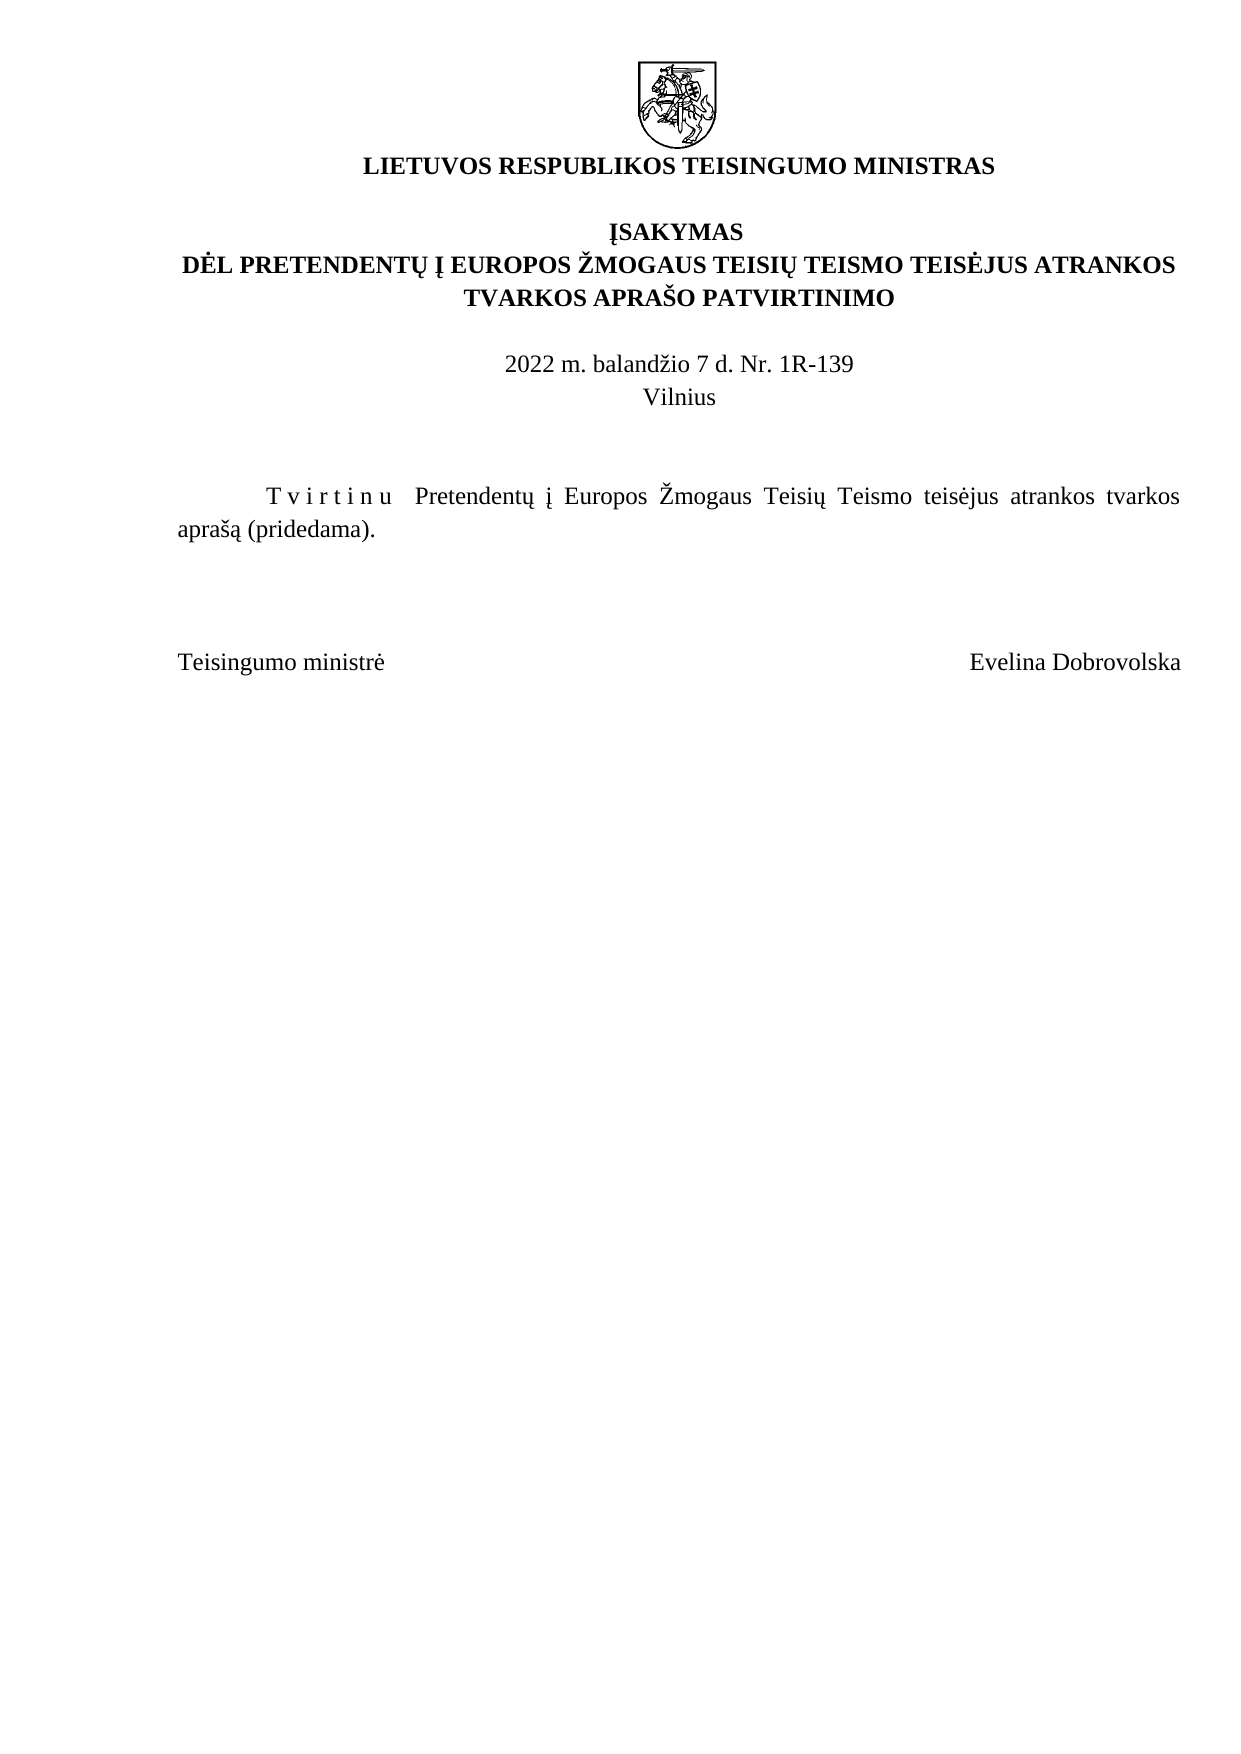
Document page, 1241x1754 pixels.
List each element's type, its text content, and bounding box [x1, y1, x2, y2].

text ĮSAKYMAS [177, 217, 1181, 246]
text Vilnius [177, 382, 1181, 411]
text DĖL PRETENDENTŲ Į EUROPOS ŽMOGAUS TEISIŲ TEISMO TEISĖJUS ATRANKOS TVARKOS APRAŠO PATVIRTINIMO [177, 250, 1181, 312]
text Tvirtinu Pretendentų į Europos Žmogaus Teisių Teismo teisėjus atrankos tvarkos aprašą (pridedama). [177, 481, 1181, 543]
text Teisingumo ministrė Evelina Dobrovolska [177, 647, 1181, 675]
text 2022 m. balandžio 7 d. Nr. 1R-139 [177, 349, 1181, 378]
text LIETUVOS RESPUBLIKOS TEISINGUMO MINISTRAS [177, 151, 1181, 180]
